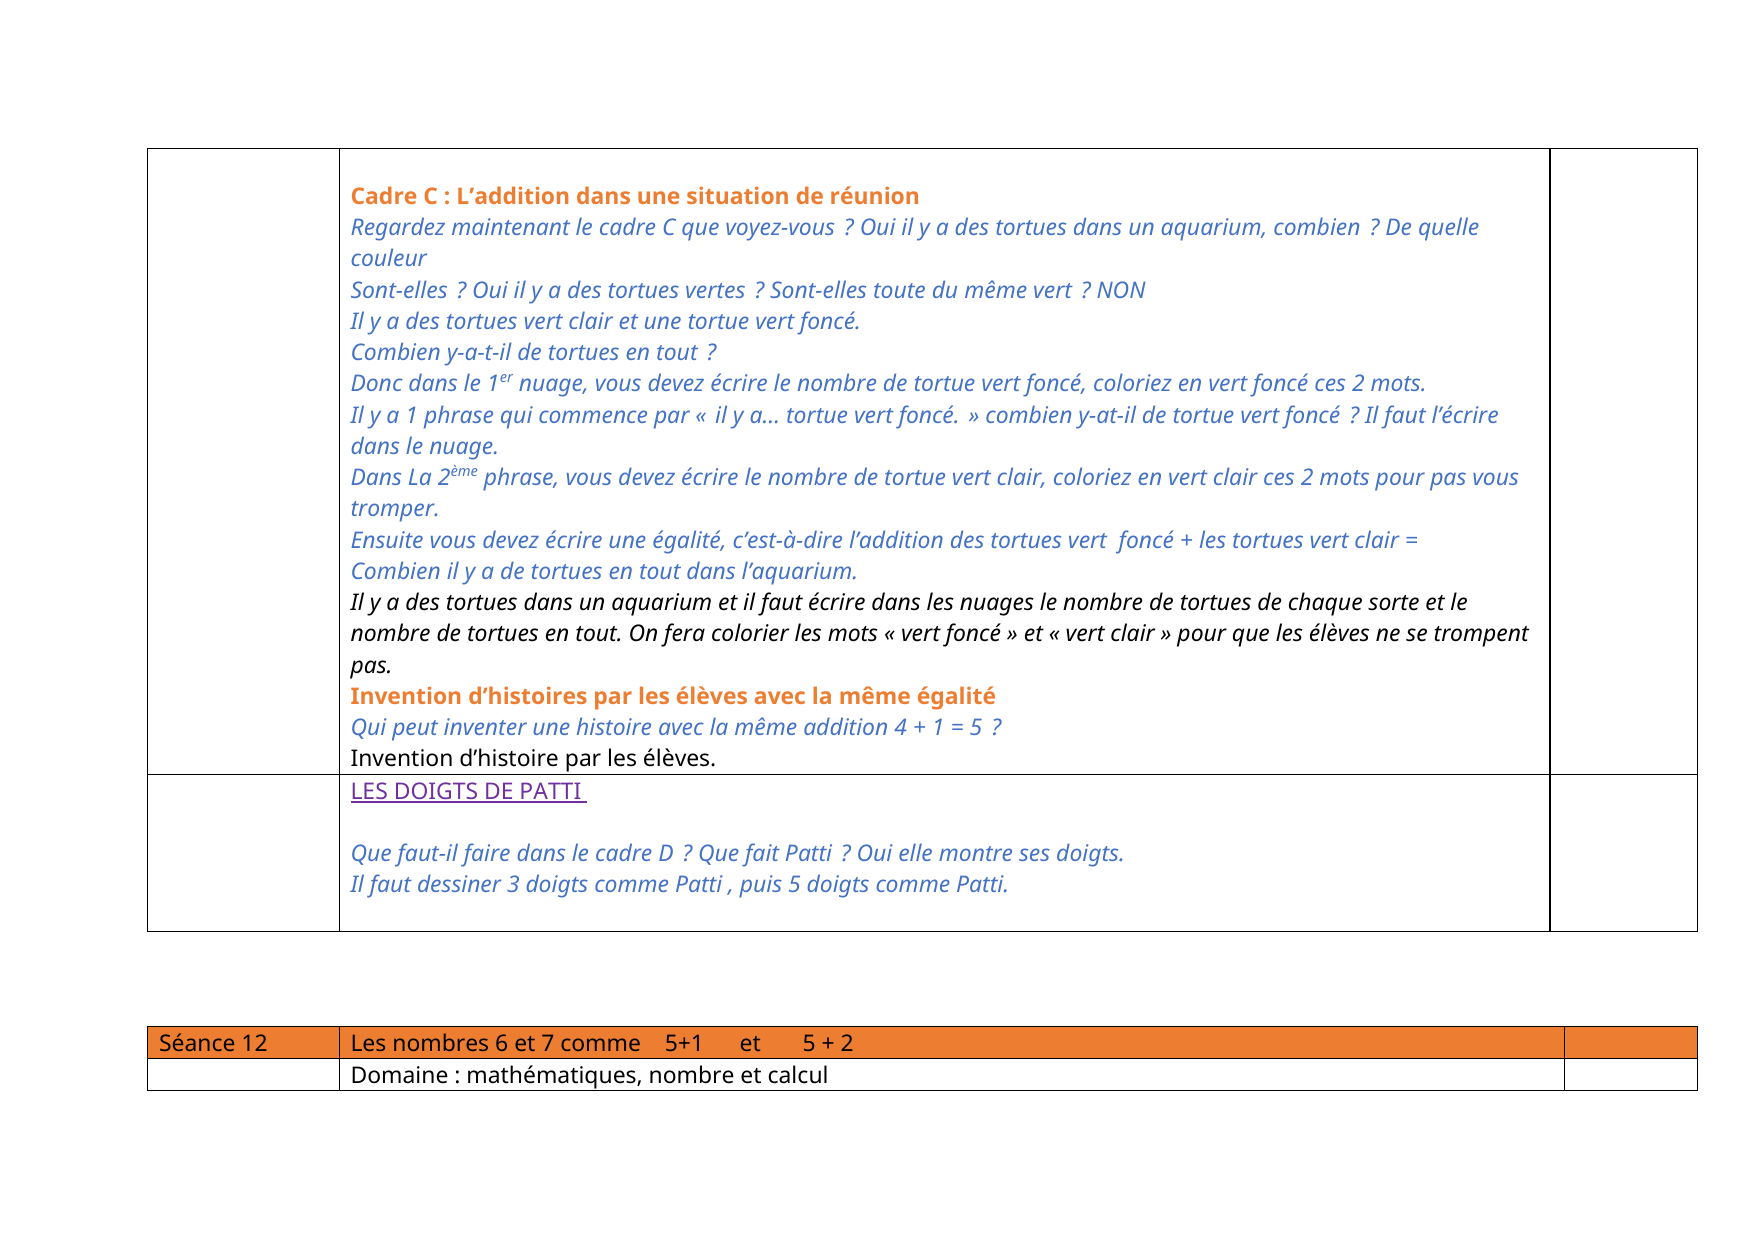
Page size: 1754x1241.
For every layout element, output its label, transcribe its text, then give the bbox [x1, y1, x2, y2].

table_cell [1551, 775, 1697, 931]
table_cell LES DOIGTS DE PATTI Que faut-il faire dans le cadre D ? Que fait Patti ? Oui elle montre ses doigts. Il faut dessiner 3 doigts comme Patti , puis 5 doigts comme Patti. [340, 775, 1549, 931]
table_cell Domaine : mathématiques, nombre et calcul [340, 1059, 1564, 1090]
table_cell Cadre C : L’addition dans une situation de réunion Regardez maintenant le cadre C que voyez-vous ? Oui il y a des tortues dans un aquarium, combien ? De quelle couleur Sont-elles ? Oui il y a des tortues vertes ? Sont-elles toute du même vert ? NON Il y a des tortues vert clair et une tortue vert foncé. Combien y-a-t-il de tortues en tout ? Donc dans le 1er nuage, vous devez écrire le nombre de tortue vert foncé, coloriez en vert foncé ces 2 mots. Il y a 1 phrase qui commence par « il y a… tortue vert foncé. » combien y-at-il de tortue vert foncé ? Il faut l’écrire dans le nuage. Dans La 2ème phrase, vous devez écrire le nombre de tortue vert clair, coloriez en vert clair ces 2 mots pour pas vous tromper. Ensuite vous devez écrire une égalité, c’est-à-dire l’addition des tortues vert foncé + les tortues vert clair = Combien il y a de tortues en tout dans l’aquarium. Il y a des tortues dans un aquarium et il faut écrire dans les nuages le nombre de tortues de chaque sorte et le nombre de tortues en tout. On fera colorier les mots « vert foncé » et « vert clair » pour que les élèves ne se trompent pas. Invention d’histoires par les élèves avec la même égalité Qui peut inventer une histoire avec la même addition 4 + 1 = 5 ? Invention d’histoire par les élèves. [340, 149, 1549, 774]
table_cell [148, 775, 339, 931]
table_header Séance 12 [148, 1027, 339, 1058]
table_header [1565, 1027, 1697, 1058]
table_cell [1551, 149, 1697, 774]
table_cell [148, 1059, 339, 1090]
table_header Les nombres 6 et 7 comme 5+1 et 5 + 2 [340, 1027, 1564, 1058]
table_cell [148, 149, 339, 774]
table_cell [1565, 1059, 1697, 1090]
